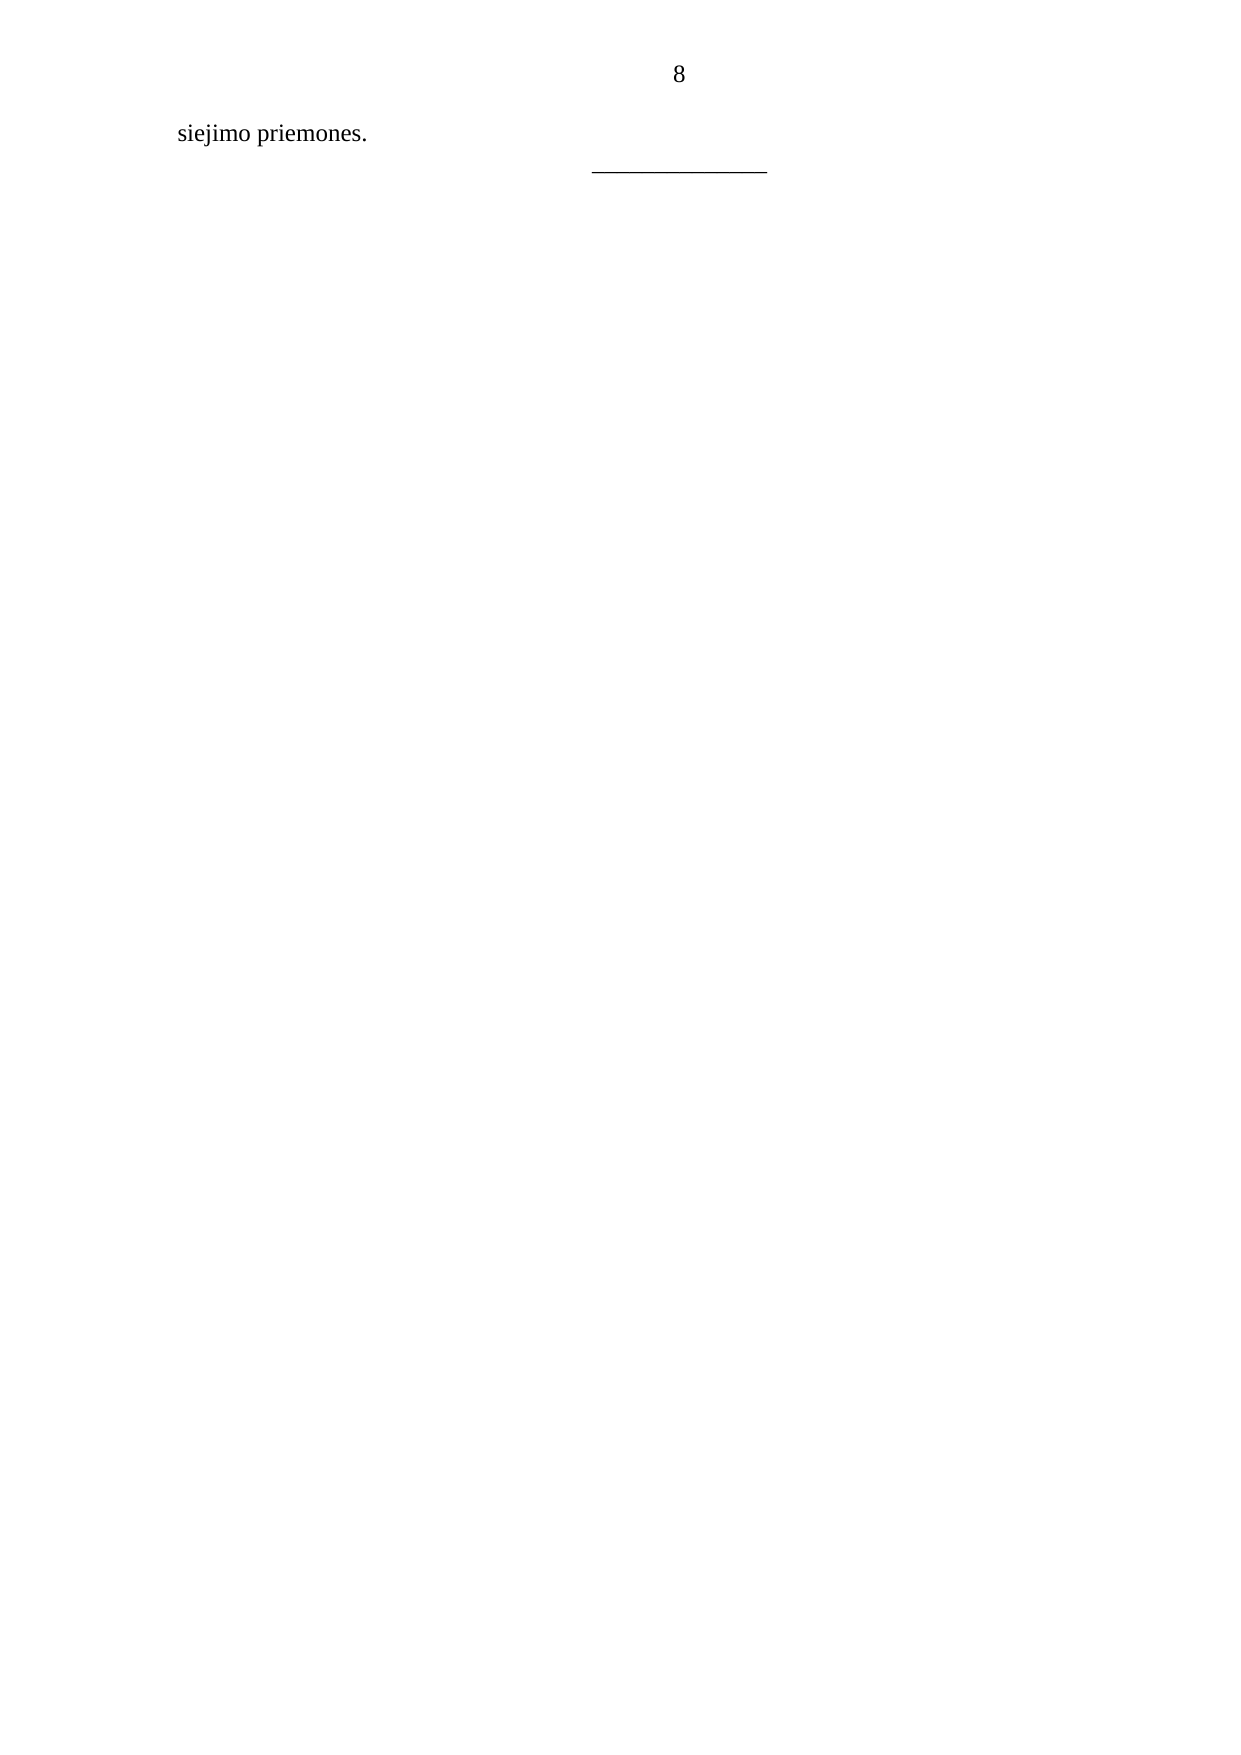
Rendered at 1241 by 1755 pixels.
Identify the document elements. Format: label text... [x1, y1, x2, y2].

text siejimo priemones. [177, 118, 1181, 147]
text ______________ [177, 147, 1181, 176]
